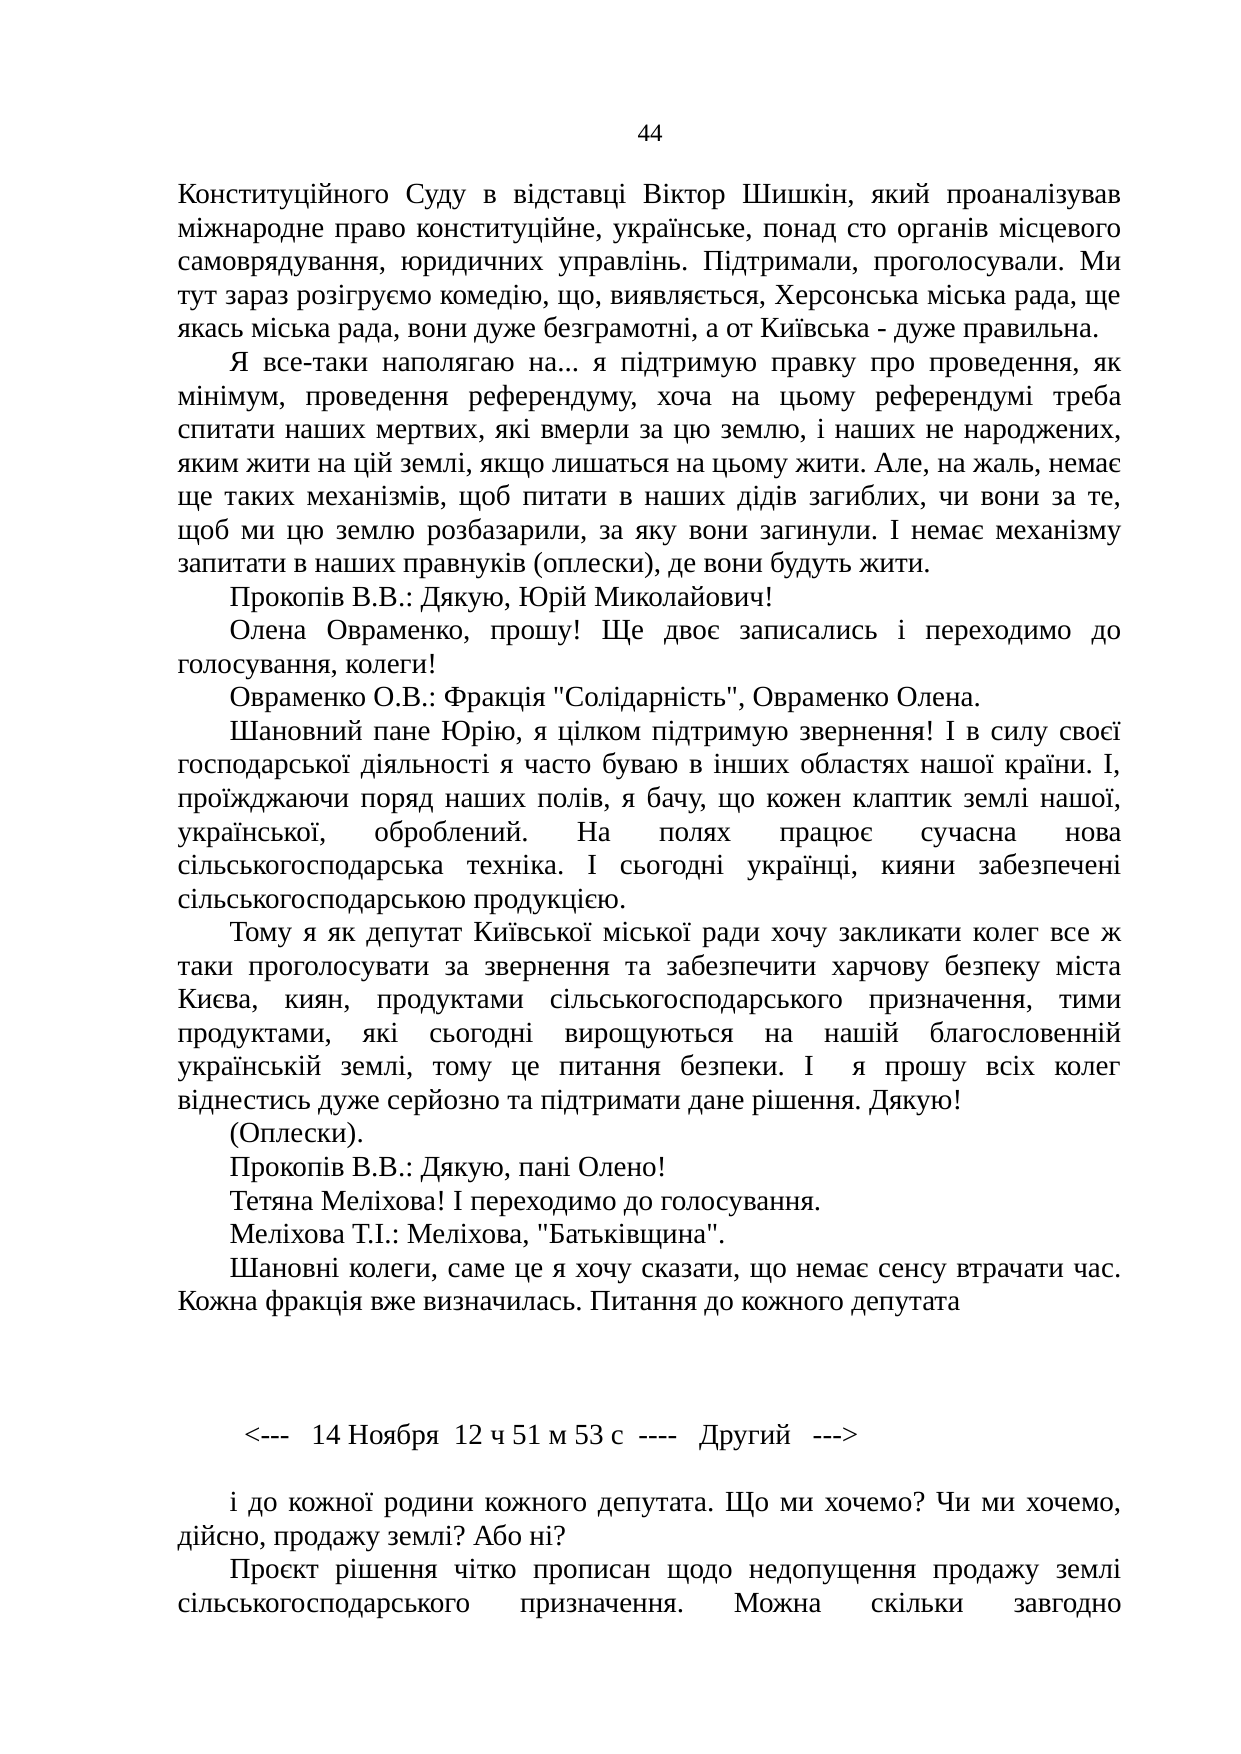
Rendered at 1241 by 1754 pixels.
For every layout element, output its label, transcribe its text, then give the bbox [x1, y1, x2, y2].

text Конституційного Суду в відставці Віктор Шишкін, який проаналізував міжнародне право конституційне, українське, понад сто органів місцевого самоврядування, юридичних управлінь. Підтримали, проголосували. Ми тут зараз розігруємо комедію, що, виявляється, Херсонська міська рада, ще якась міська рада, вони дуже безграмотні, а от Київська - дуже правильна. [177, 176, 1122, 344]
text Тому я як депутат Київської міської ради хочу закликати колег все ж таки проголосувати за звернення та забезпечити харчову безпеку міста Києва, киян, продуктами сільськогосподарського призначення, тими продуктами, які сьогодні вирощуються на нашій благословенній українській землі, тому це питання безпеки. І я прошу всіх колег віднестись дуже серйозно та підтримати дане рішення. Дякую! [177, 914, 1122, 1116]
text Олена Овраменко, прошу! Ще двоє записались і переходимо до голосування, колеги! [177, 612, 1122, 679]
text і до кожної родини кожного депутата. Що ми хочемо? Чи ми хочемо, дійсно, продажу землі? Або ні? [177, 1484, 1122, 1552]
text Шановний пане Юрію, я цілком підтримую звернення! І в силу своєї господарської діяльності я часто буваю в інших областях нашої країни. І, проїжджаючи поряд наших полів, я бачу, що кожен клаптик землі нашої, української, оброблений. На полях працює сучасна нова сільськогосподарська техніка. І сьогодні українці, кияни забезпечені сільськогосподарською продукцією. [177, 713, 1122, 914]
text Я все-таки наполягаю на... я підтримую правку про проведення, як мінімум, проведення референдуму, хоча на цьому референдумі треба спитати наших мертвих, які вмерли за цю землю, і наших не народжених, яким жити на цій землі, якщо лишаться на цьому жити. Але, на жаль, немає ще таких механізмів, щоб питати в наших дідів загиблих, чи вони за те, щоб ми цю землю розбазарили, за яку вони загинули. І немає механізму запитати в наших правнуків (оплески), де вони будуть жити. [177, 344, 1122, 579]
text Проєкт рішення чітко прописан щодо недопущення продажу землі сільськогосподарського призначення. Можна скільки завгодно [177, 1552, 1122, 1619]
text Прокопів В.В.: Дякую, пані Олено! [177, 1149, 1122, 1183]
text (Оплески). [177, 1116, 1122, 1149]
text <--- 14 Ноября 12 ч 51 м 53 с ---- Другий ---> [177, 1417, 1122, 1451]
text Тетяна Меліхова! І переходимо до голосування. [177, 1183, 1122, 1216]
text Овраменко О.В.: Фракція "Солідарність", Овраменко Олена. [177, 679, 1122, 713]
text Прокопів В.В.: Дякую, Юрій Миколайович! [177, 579, 1122, 612]
text Меліхова Т.І.: Меліхова, "Батьківщина". [177, 1216, 1122, 1250]
text Шановні колеги, саме це я хочу сказати, що немає сенсу втрачати час. Кожна фракція вже визначилась. Питання до кожного депутата [177, 1250, 1122, 1317]
